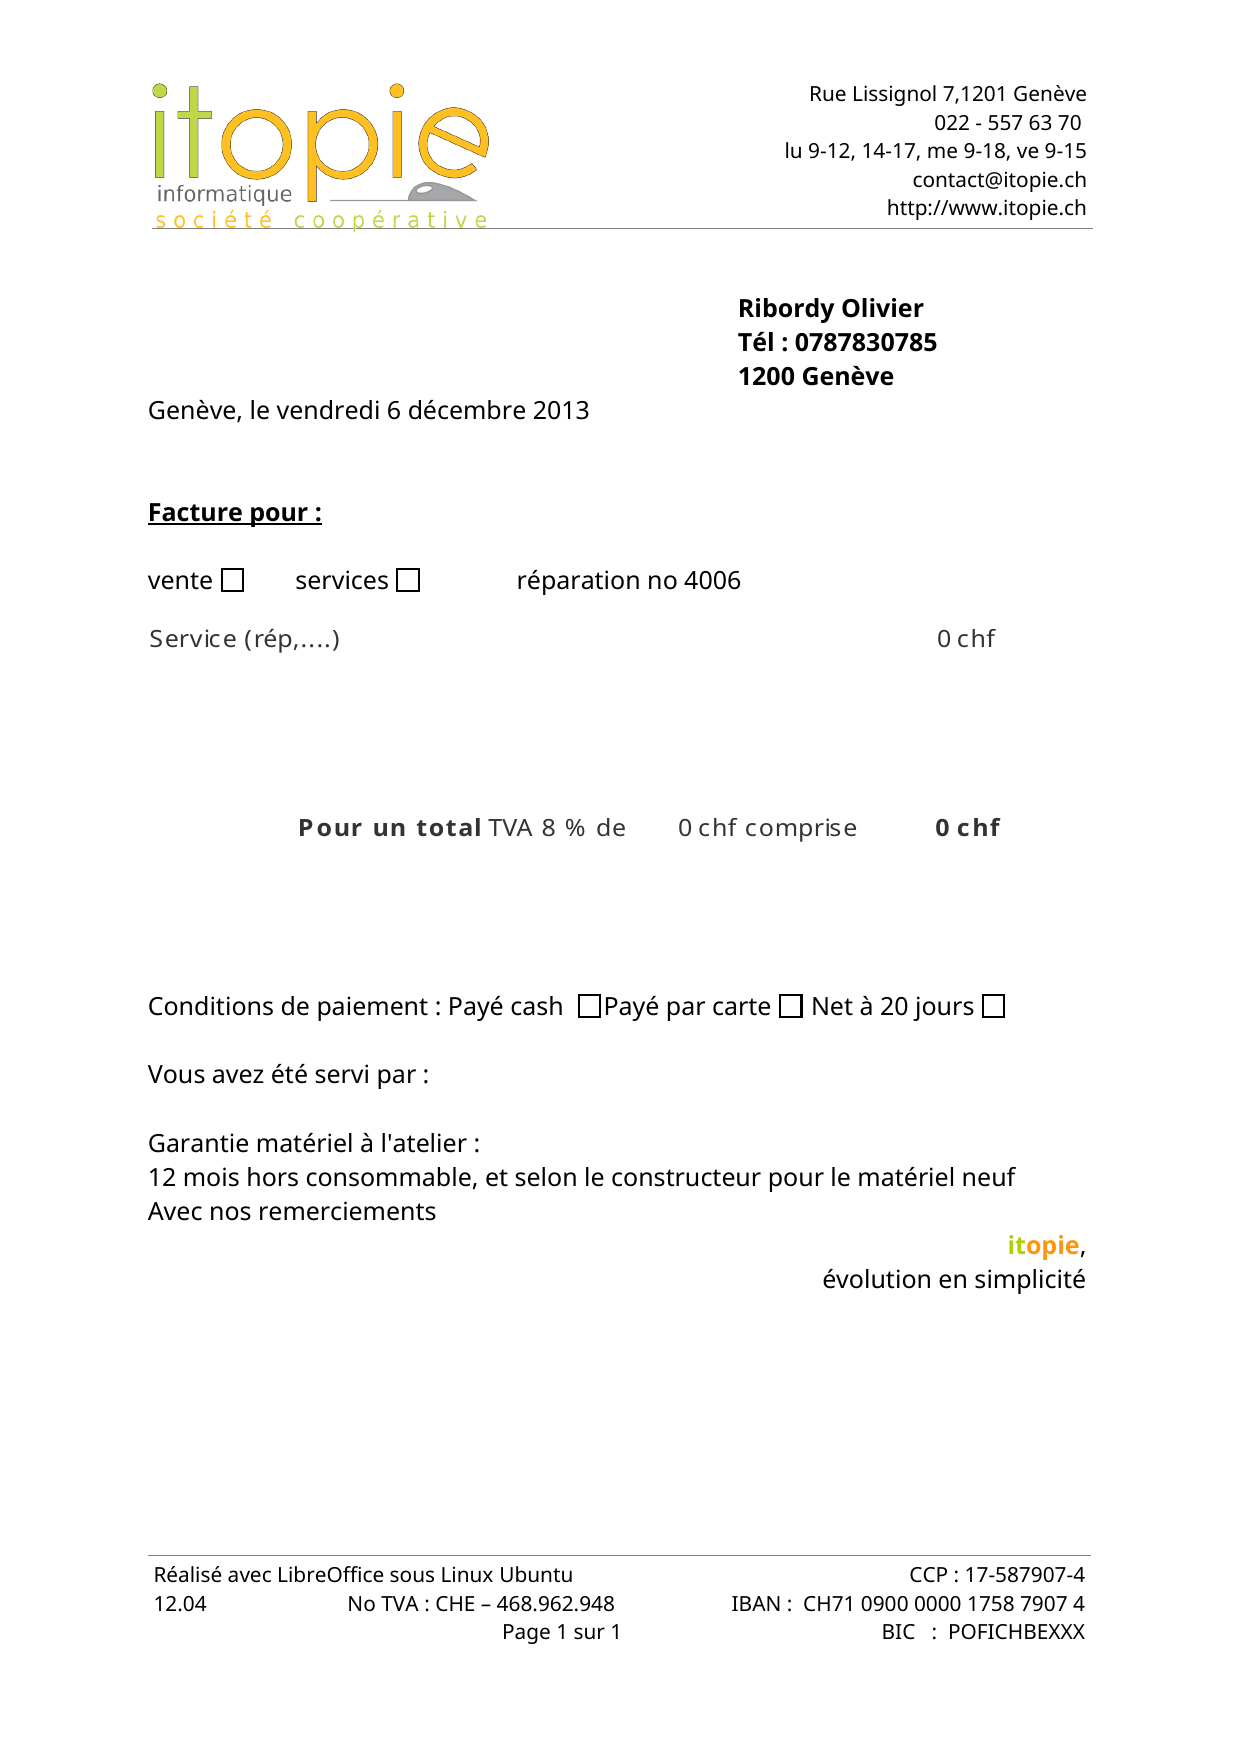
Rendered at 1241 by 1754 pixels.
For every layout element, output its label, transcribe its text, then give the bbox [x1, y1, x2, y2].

text 1200 Genève [148, 358, 1093, 392]
text Facture pour : [148, 495, 1093, 529]
text Avec nos remerciements [148, 1193, 1093, 1227]
text Vous avez été servi par : [148, 1057, 1093, 1091]
picture [138, 72, 500, 244]
text Ribordy Olivier [148, 290, 1093, 324]
text Garantie matériel à l'atelier : [148, 1125, 1093, 1159]
text 12 mois hors consommable, et selon le constructeur pour le matériel neuf [148, 1159, 1093, 1193]
text Tél : 0787830785 [148, 324, 1093, 358]
text itopie, [148, 1227, 1093, 1262]
text Conditions de paiement : Payé cash Payé par carte Net à 20 jours [148, 989, 1093, 1023]
text évolution en simplicité [148, 1262, 1093, 1296]
text Genève, le vendredi 6 décembre 2013 [148, 392, 1093, 427]
text vente services réparation no 4006 [148, 563, 1093, 597]
